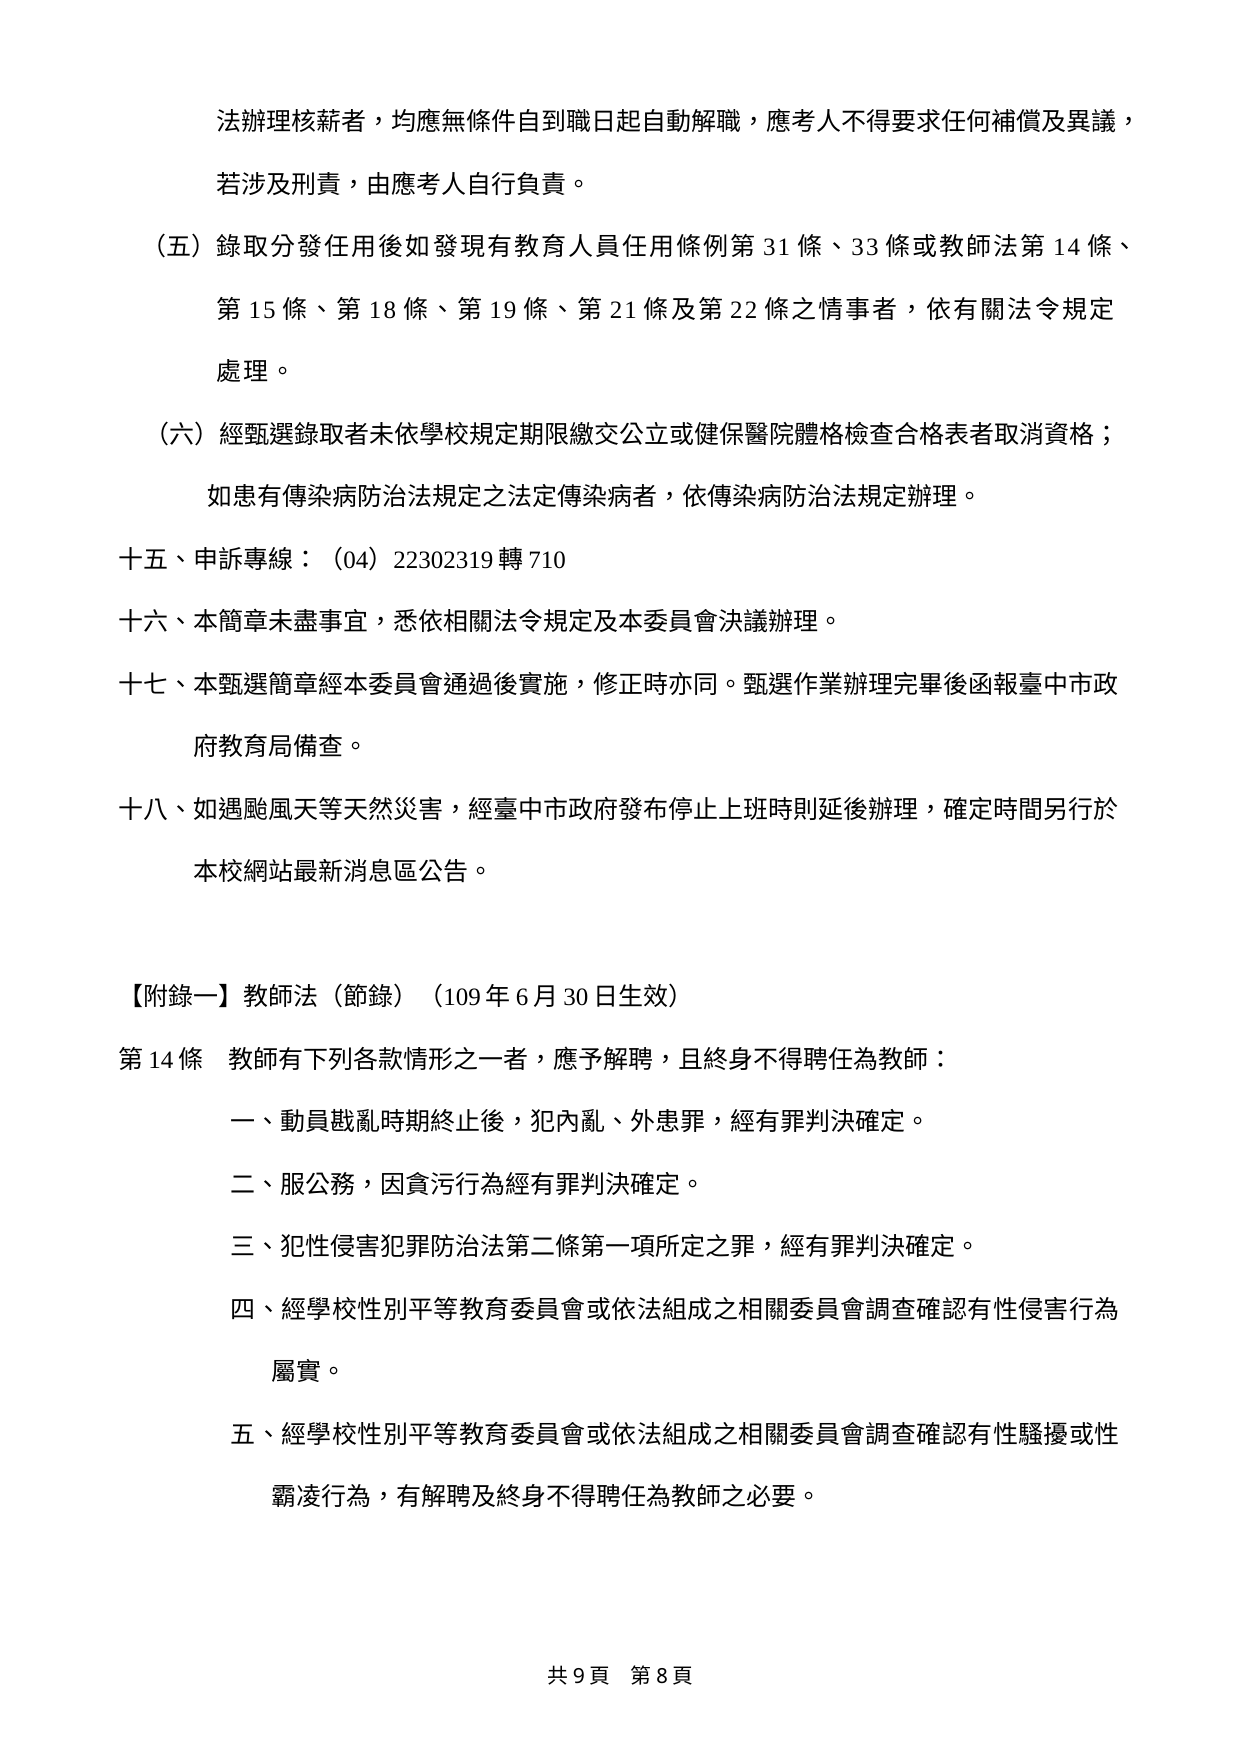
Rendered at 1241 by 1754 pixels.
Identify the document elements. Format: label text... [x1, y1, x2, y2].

text 十五、申訴專線：（04）22302319轉710 [118, 516, 1122, 578]
text 第14條 教師有下列各款情形之一者，應予解聘，且終身不得聘任為教師： [118, 1016, 1122, 1078]
text 四、經學校性別平等教育委員會或依法組成之相關委員會調查確認有性侵害行為屬實。 [230, 1266, 1122, 1391]
text 三、犯性侵害犯罪防治法第二條第一項所定之罪，經有罪判決確定。 [230, 1203, 1122, 1266]
text 二、服公務，因貪污行為經有罪判決確定。 [230, 1141, 1122, 1203]
text 十六、本簡章未盡事宜，悉依相關法令規定及本委員會決議辦理。 [118, 578, 1122, 641]
text 十八、如遇颱風天等天然災害，經臺中市政府發布停止上班時則延後辦理，確定時間另行於本校網站最新消息區公告。 [118, 766, 1122, 891]
text （四）經甄試錄取之代理教師，若發現資格不符，或證件有偽造、變造情事，或到職後無法辦理核薪者，均應無條件自到職日起自動解職，應考人不得要求任何補償及異議，若涉及刑責，由應考人自行負責。 [141, 78, 1122, 203]
text 一、動員戡亂時期終止後，犯內亂、外患罪，經有罪判決確定。 [230, 1078, 1122, 1141]
text （五）錄取分發任用後如發現有教育人員任用條例第31條、33條或教師法第14條、第15條、第18條、第19條、第21條及第22條之情事者，依有關法令規定處理。 [141, 203, 1122, 391]
text （六）經甄選錄取者未依學校規定期限繳交公立或健保醫院體格檢查合格表者取消資格；如患有傳染病防治法規定之法定傳染病者，依傳染病防治法規定辦理。 [144, 391, 1122, 516]
text 五、經學校性別平等教育委員會或依法組成之相關委員會調查確認有性騷擾或性霸凌行為，有解聘及終身不得聘任為教師之必要。 [230, 1391, 1122, 1516]
text 十七、本甄選簡章經本委員會通過後實施，修正時亦同。甄選作業辦理完畢後函報臺中市政府教育局備查。 [118, 641, 1122, 766]
text 【附錄一】教師法（節錄）（109年6月30日生效） [118, 953, 1122, 1016]
